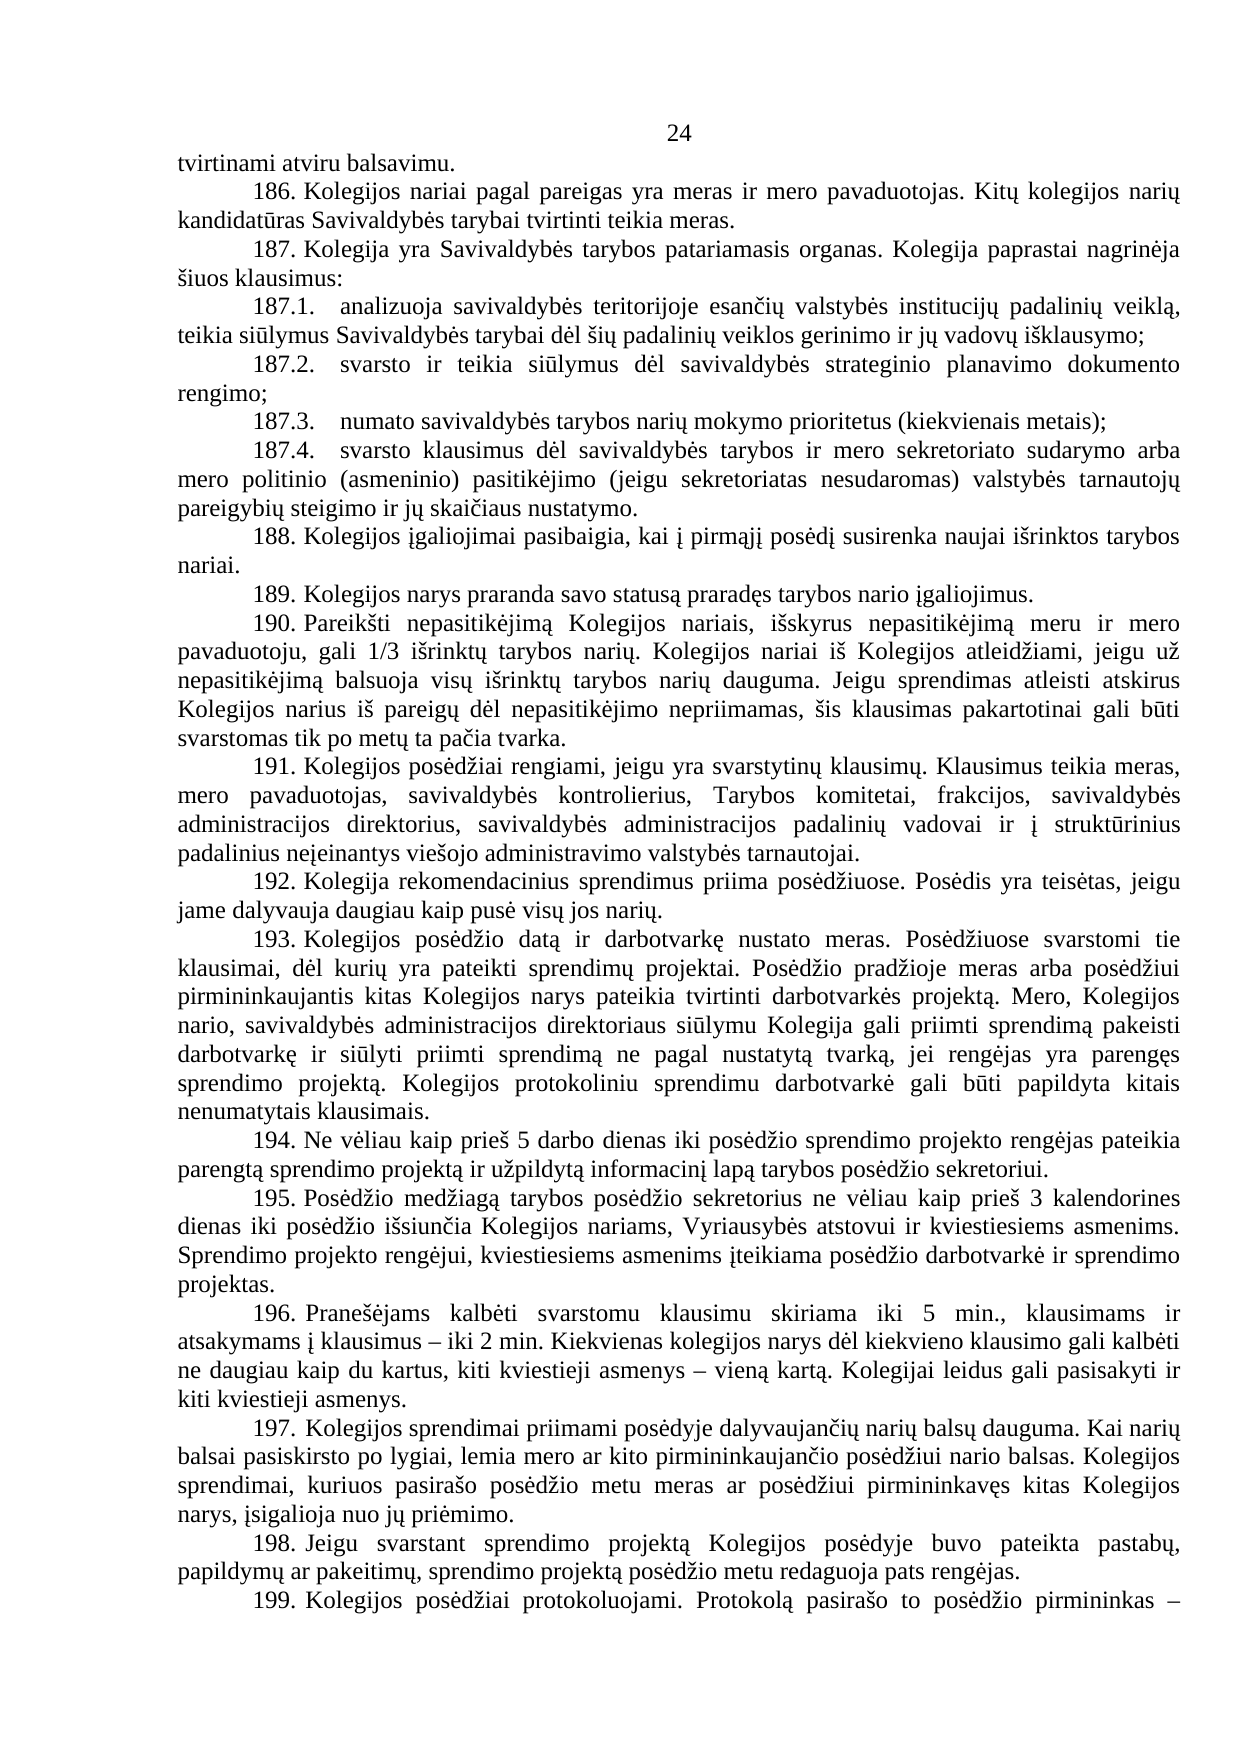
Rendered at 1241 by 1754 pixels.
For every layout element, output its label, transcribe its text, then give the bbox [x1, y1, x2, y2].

text 189. Kolegijos narys praranda savo statusą praradęs tarybos nario įgaliojimus. [177, 579, 1181, 608]
text 187.2. svarsto ir teikia siūlymus dėl savivaldybės strateginio planavimo dokumento rengimo; [177, 349, 1181, 406]
text 187.4. svarsto klausimus dėl savivaldybės tarybos ir mero sekretoriato sudarymo arba mero politinio (asmeninio) pasitikėjimo (jeigu sekretoriatas nesudaromas) valstybės tarnautojų pareigybių steigimo ir jų skaičiaus nustatymo. [177, 435, 1181, 521]
text 196. Pranešėjams kalbėti svarstomu klausimu skiriama iki 5 min., klausimams ir atsakymams į klausimus – iki 2 min. Kiekvienas kolegijos narys dėl kiekvieno klausimo gali kalbėti ne daugiau kaip du kartus, kiti kviestieji asmenys – vieną kartą. Kolegijai leidus gali pasisakyti ir kiti kviestieji asmenys. [177, 1298, 1181, 1413]
text tvirtinami atviru balsavimu. [177, 148, 1181, 176]
text 197. Kolegijos sprendimai priimami posėdyje dalyvaujančių narių balsų dauguma. Kai narių balsai pasiskirsto po lygiai, lemia mero ar kito pirmininkaujančio posėdžiui nario balsas. Kolegijos sprendimai, kuriuos pasirašo posėdžio metu meras ar posėdžiui pirmininkavęs kitas Kolegijos narys, įsigalioja nuo jų priėmimo. [177, 1413, 1181, 1528]
text 187.3. numato savivaldybės tarybos narių mokymo prioritetus (kiekvienais metais); [177, 406, 1181, 435]
text 199. Kolegijos posėdžiai protokoluojami. Protokolą pasirašo to posėdžio pirmininkas – [177, 1585, 1181, 1614]
text 192. Kolegija rekomendacinius sprendimus priima posėdžiuose. Posėdis yra teisėtas, jeigu jame dalyvauja daugiau kaip pusė visų jos narių. [177, 866, 1181, 924]
text 194. Ne vėliau kaip prieš 5 darbo dienas iki posėdžio sprendimo projekto rengėjas pateikia parengtą sprendimo projektą ir užpildytą informacinį lapą tarybos posėdžio sekretoriui. [177, 1125, 1181, 1183]
text 190. Pareikšti nepasitikėjimą Kolegijos nariais, išskyrus nepasitikėjimą meru ir mero pavaduotoju, gali 1/3 išrinktų tarybos narių. Kolegijos nariai iš Kolegijos atleidžiami, jeigu už nepasitikėjimą balsuoja visų išrinktų tarybos narių dauguma. Jeigu sprendimas atleisti atskirus Kolegijos narius iš pareigų dėl nepasitikėjimo nepriimamas, šis klausimas pakartotinai gali būti svarstomas tik po metų ta pačia tvarka. [177, 608, 1181, 751]
text 187. Kolegija yra Savivaldybės tarybos patariamasis organas. Kolegija paprastai nagrinėja šiuos klausimus: [177, 234, 1181, 291]
text 191. Kolegijos posėdžiai rengiami, jeigu yra svarstytinų klausimų. Klausimus teikia meras, mero pavaduotojas, savivaldybės kontrolierius, Tarybos komitetai, frakcijos, savivaldybės administracijos direktorius, savivaldybės administracijos padalinių vadovai ir į struktūrinius padalinius neįeinantys viešojo administravimo valstybės tarnautojai. [177, 751, 1181, 866]
text 195. Posėdžio medžiagą tarybos posėdžio sekretorius ne vėliau kaip prieš 3 kalendorines dienas iki posėdžio išsiunčia Kolegijos nariams, Vyriausybės atstovui ir kviestiesiems asmenims. Sprendimo projekto rengėjui, kviestiesiems asmenims įteikiama posėdžio darbotvarkė ir sprendimo projektas. [177, 1183, 1181, 1298]
text 193. Kolegijos posėdžio datą ir darbotvarkę nustato meras. Posėdžiuose svarstomi tie klausimai, dėl kurių yra pateikti sprendimų projektai. Posėdžio pradžioje meras arba posėdžiui pirmininkaujantis kitas Kolegijos narys pateikia tvirtinti darbotvarkės projektą. Mero, Kolegijos nario, savivaldybės administracijos direktoriaus siūlymu Kolegija gali priimti sprendimą pakeisti darbotvarkę ir siūlyti priimti sprendimą ne pagal nustatytą tvarką, jei rengėjas yra parengęs sprendimo projektą. Kolegijos protokoliniu sprendimu darbotvarkė gali būti papildyta kitais nenumatytais klausimais. [177, 924, 1181, 1125]
text 198. Jeigu svarstant sprendimo projektą Kolegijos posėdyje buvo pateikta pastabų, papildymų ar pakeitimų, sprendimo projektą posėdžio metu redaguoja pats rengėjas. [177, 1528, 1181, 1585]
text 186. Kolegijos nariai pagal pareigas yra meras ir mero pavaduotojas. Kitų kolegijos narių kandidatūras Savivaldybės tarybai tvirtinti teikia meras. [177, 176, 1181, 234]
text 187.1. analizuoja savivaldybės teritorijoje esančių valstybės institucijų padalinių veiklą, teikia siūlymus Savivaldybės tarybai dėl šių padalinių veiklos gerinimo ir jų vadovų išklausymo; [177, 291, 1181, 349]
text 188. Kolegijos įgaliojimai pasibaigia, kai į pirmąjį posėdį susirenka naujai išrinktos tarybos nariai. [177, 521, 1181, 579]
